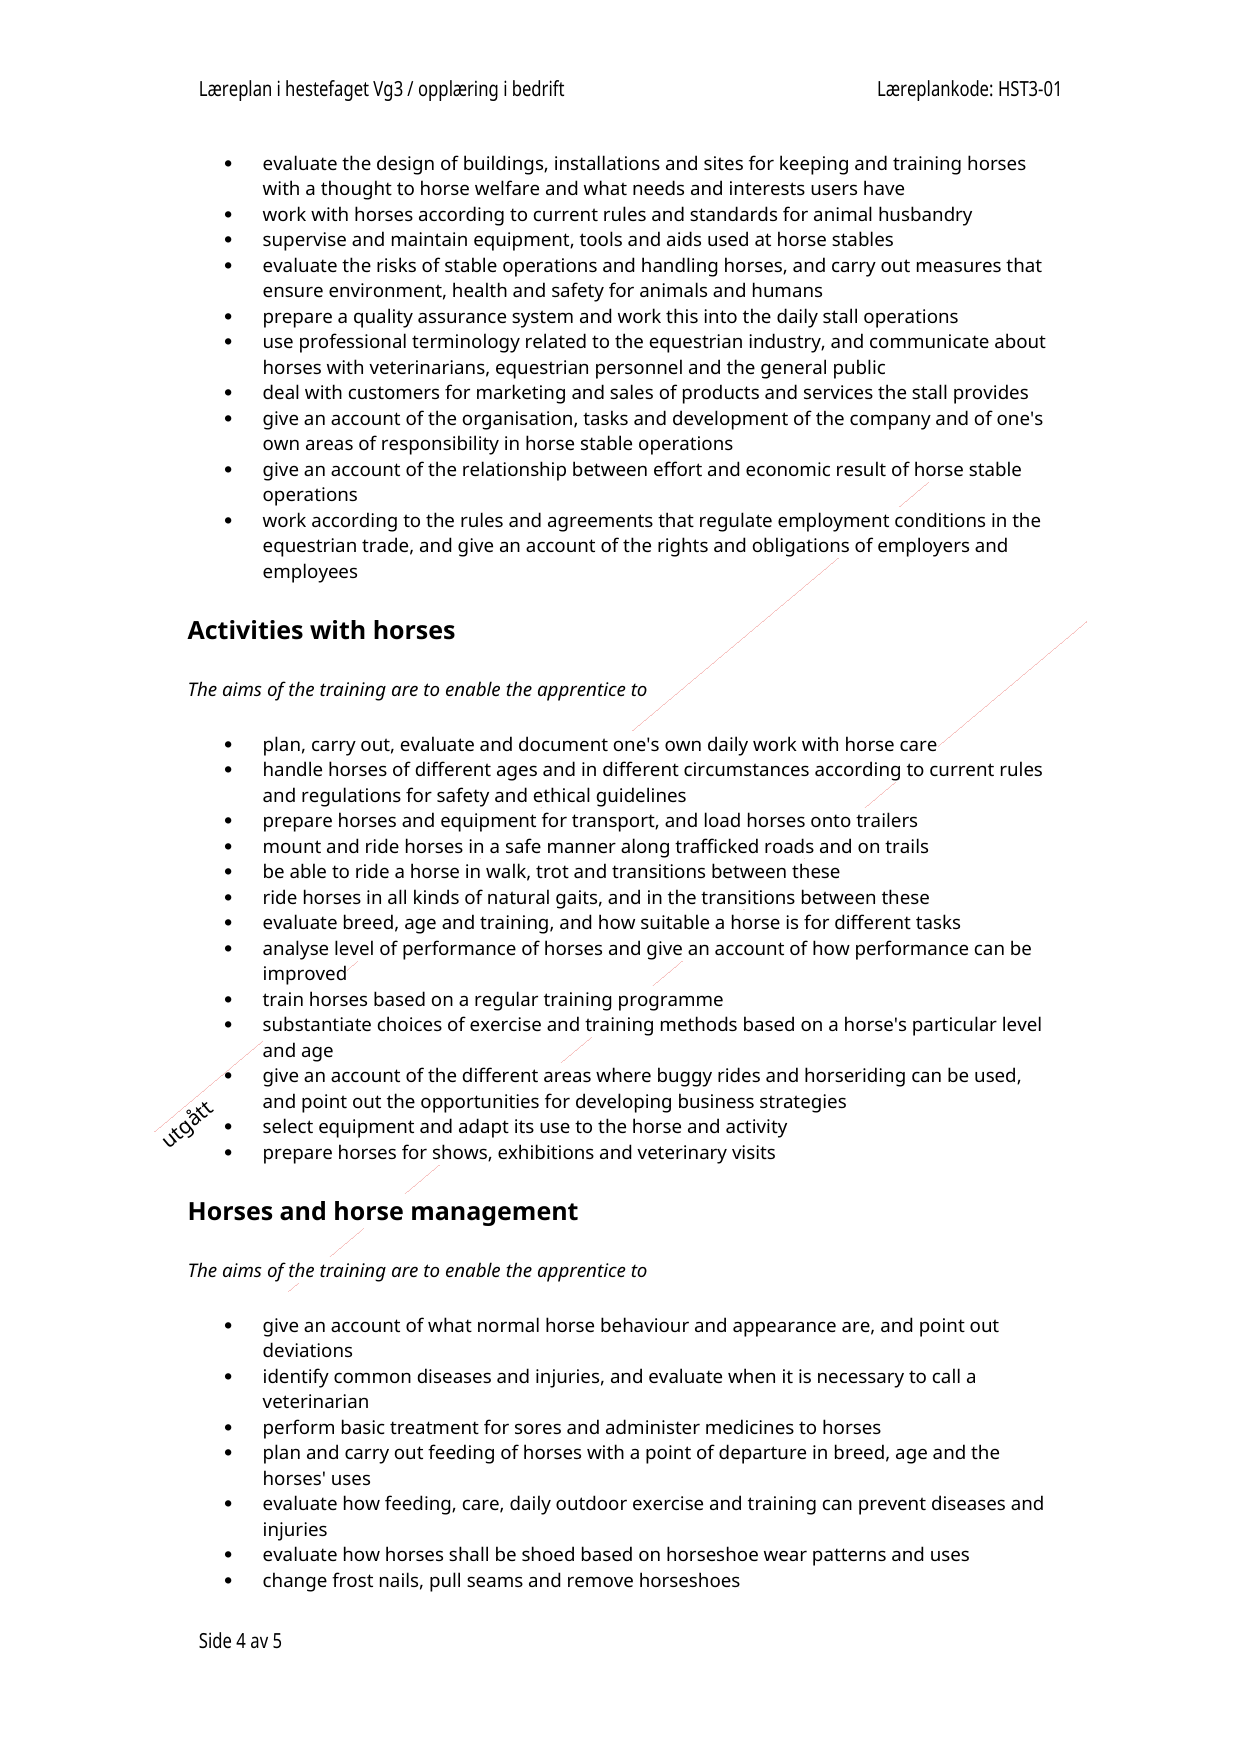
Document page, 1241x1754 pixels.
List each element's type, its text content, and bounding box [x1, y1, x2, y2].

text The aims of the training are to enable the apprentice to [992, 676, 1053, 702]
list evaluate the design of buildings, installations and sites for keeping and training horses with a thought to horse welfare and what needs and interests users have [905, 150, 1053, 201]
list perform basic treatment for sores and administer medicines to horses [881, 1414, 1053, 1439]
list evaluate the risks of stable operations and handling horses, and carry out measures that ensure environment, health and safety for animals and humans [823, 252, 1053, 303]
list use professional terminology related to the equestrian industry, and communicate about horses with veterinarians, equestrian personnel and the general public [886, 329, 1053, 380]
list analyse level of performance of horses and give an account of how performance can be improved [347, 961, 680, 986]
list give an account of the relationship between effort and economic result of horse stable operations [358, 482, 927, 507]
list handle horses of different ages and in different circumstances according to current rules and regulations for safety and ethical guidelines [867, 756, 1053, 807]
list work according to the rules and agreements that regulate employment conditions in the equestrian trade, and give an account of the rights and obligations of employers and employees [809, 507, 1053, 584]
list work according to the rules and agreements that regulate employment conditions in the equestrian trade, and give an account of the rights and obligations of employers and employees [358, 558, 836, 584]
list prepare a quality assurance system and work this into the daily stall operations [959, 303, 1053, 329]
list supervise and maintain equipment, tools and aids used at horse stables [894, 227, 1053, 252]
list change frost nails, pull seams and remove horseshoes [740, 1567, 1053, 1593]
subtitle Activities with horses [456, 613, 771, 647]
text The aims of the training are to enable the apprentice to [655, 1257, 1053, 1283]
list substantiate choices of exercise and training methods based on a horse's particular level and age [562, 1012, 1053, 1063]
list be able to ride a horse in walk, trot and transitions between these [225, 858, 479, 884]
list select equipment and adapt its use to the horse and activity [787, 1114, 1053, 1139]
list evaluate how horses shall be shoed based on horseshoe wear patterns and uses [970, 1542, 1053, 1567]
list prepare horses and equipment for transport, and load horses onto trailers [225, 807, 540, 833]
list evaluate breed, age and training, and how suitable a horse is for different tasks [745, 909, 1053, 935]
list analyse level of performance of horses and give an account of how performance can be improved [654, 935, 1053, 986]
list work with horses according to current rules and standards for animal husbandry [973, 201, 1053, 227]
list plan, carry out, evaluate and document one's own daily work with horse care [938, 731, 1053, 756]
list give an account of the different areas where buggy rides and horseriding can be used, and point out the opportunities for developing business strategies [847, 1063, 1053, 1114]
list give an account of the organisation, tasks and development of the company and of one's own areas of responsibility in horse stable operations [733, 405, 1053, 456]
list prepare horses for shows, exhibitions and veterinary visits [776, 1139, 1053, 1165]
list evaluate how feeding, care, daily outdoor exercise and training can prevent diseases and injuries [327, 1491, 1053, 1542]
list mount and ride horses in a safe manner along trafficked roads and on trails [929, 833, 1053, 858]
subtitle Activities with horses [734, 613, 1053, 647]
list handle horses of different ages and in different circumstances according to current rules and regulations for safety and ethical guidelines [687, 782, 894, 807]
list train horses based on a regular training programme [724, 986, 1053, 1012]
list analyse level of performance of horses and give an account of how performance can be improved [225, 935, 263, 986]
list ride horses in all kinds of natural gaits, and in the transitions between these [930, 884, 1053, 909]
list give an account of the relationship between effort and economic result of horse stable operations [901, 456, 1053, 507]
list substantiate choices of exercise and training methods based on a horse's particular level and age [334, 1037, 590, 1063]
list plan and carry out feeding of horses with a point of departure in breed, age and the horses' uses [225, 1439, 1053, 1491]
list identify common diseases and injuries, and evaluate when it is necessary to call a veterinarian [225, 1363, 1053, 1414]
list evaluate breed, age and training, and how suitable a horse is for different tasks [225, 909, 418, 935]
text The aims of the training are to enable the apprentice to [668, 676, 1020, 702]
list give an account of what normal horse behaviour and appearance are, and point out deviations [225, 1312, 1053, 1363]
list prepare horses and equipment for transport, and load horses onto trailers [866, 807, 1053, 833]
list be able to ride a horse in walk, trot and transitions between these [805, 858, 1053, 884]
subtitle Horses and horse management [579, 1194, 1053, 1228]
